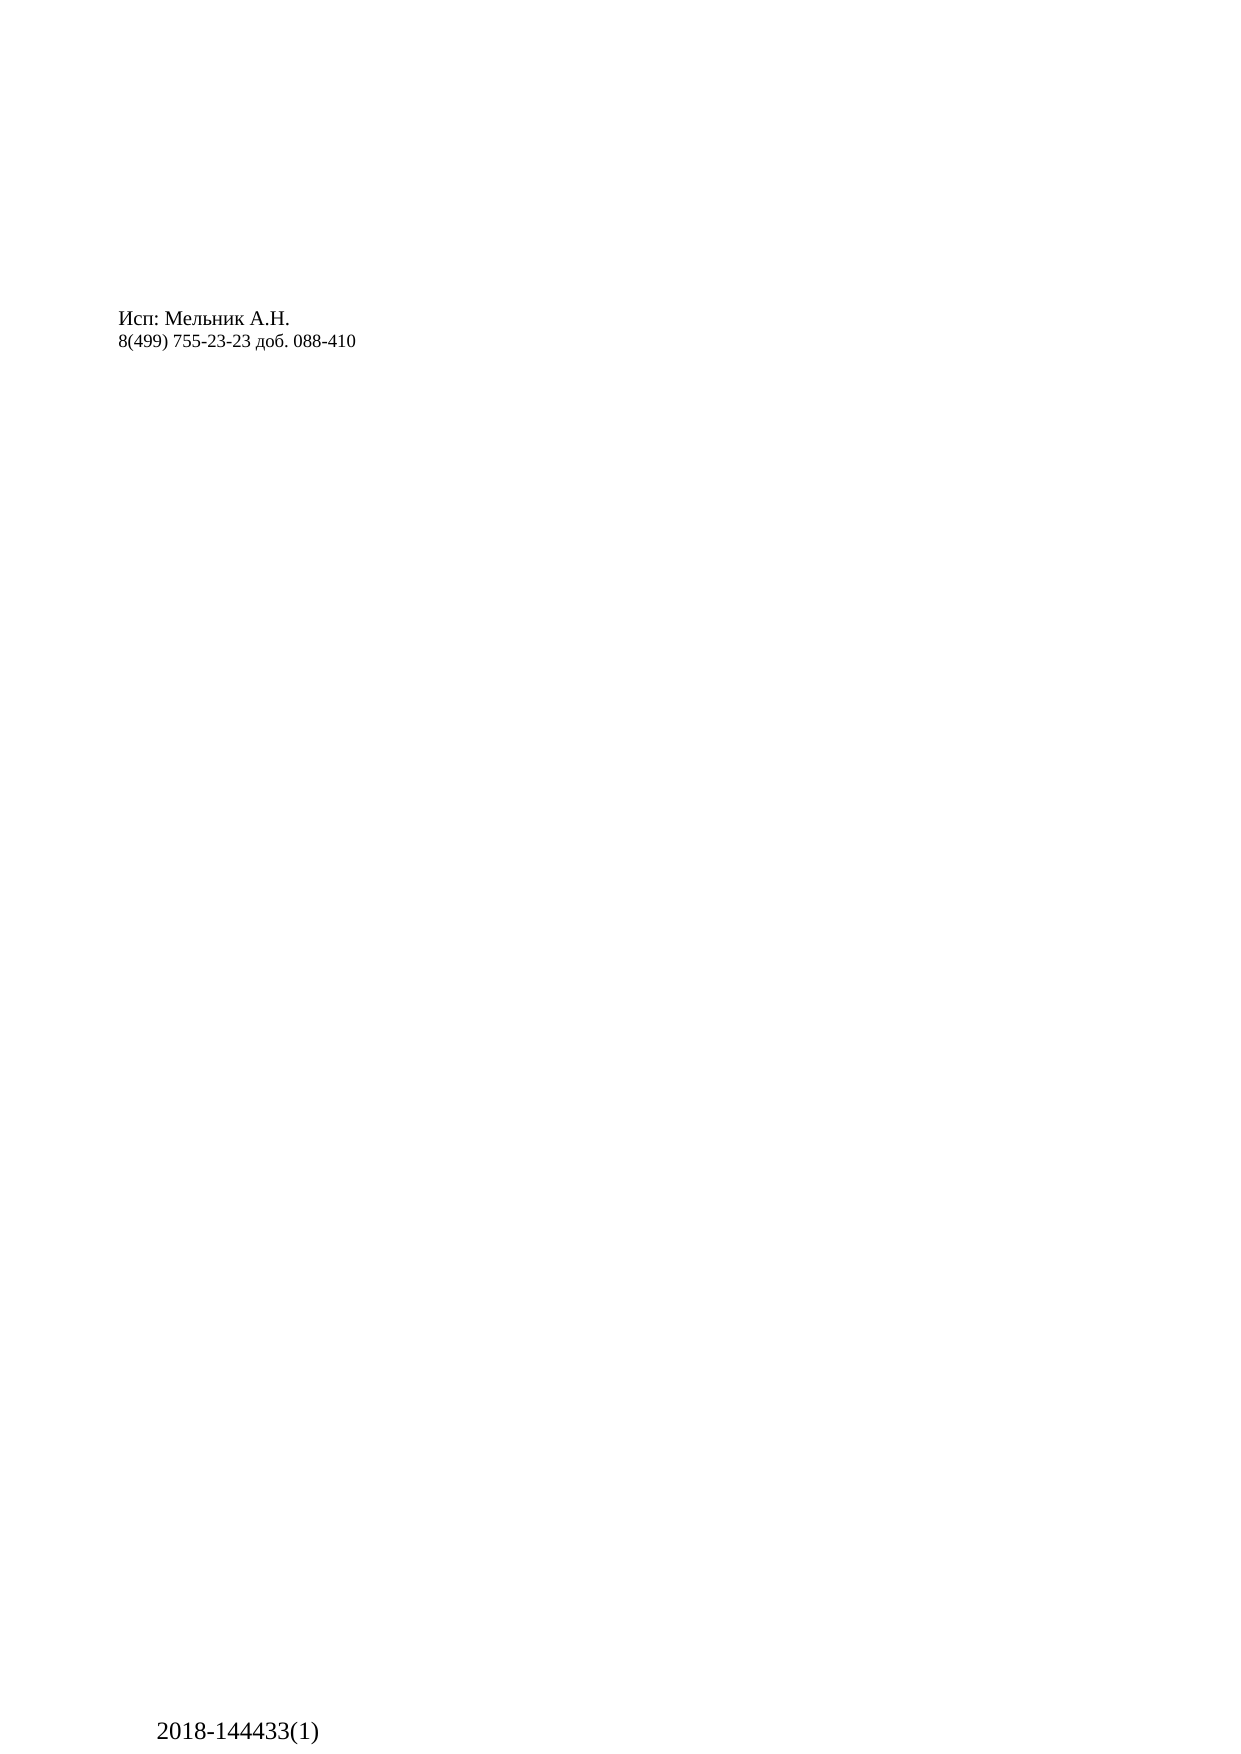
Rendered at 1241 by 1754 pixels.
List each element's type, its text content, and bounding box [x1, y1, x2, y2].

text Исп: Мельник А.Н. [118, 306, 1122, 329]
text 8(499) 755-23-23 доб. 088-410 [118, 329, 1122, 351]
